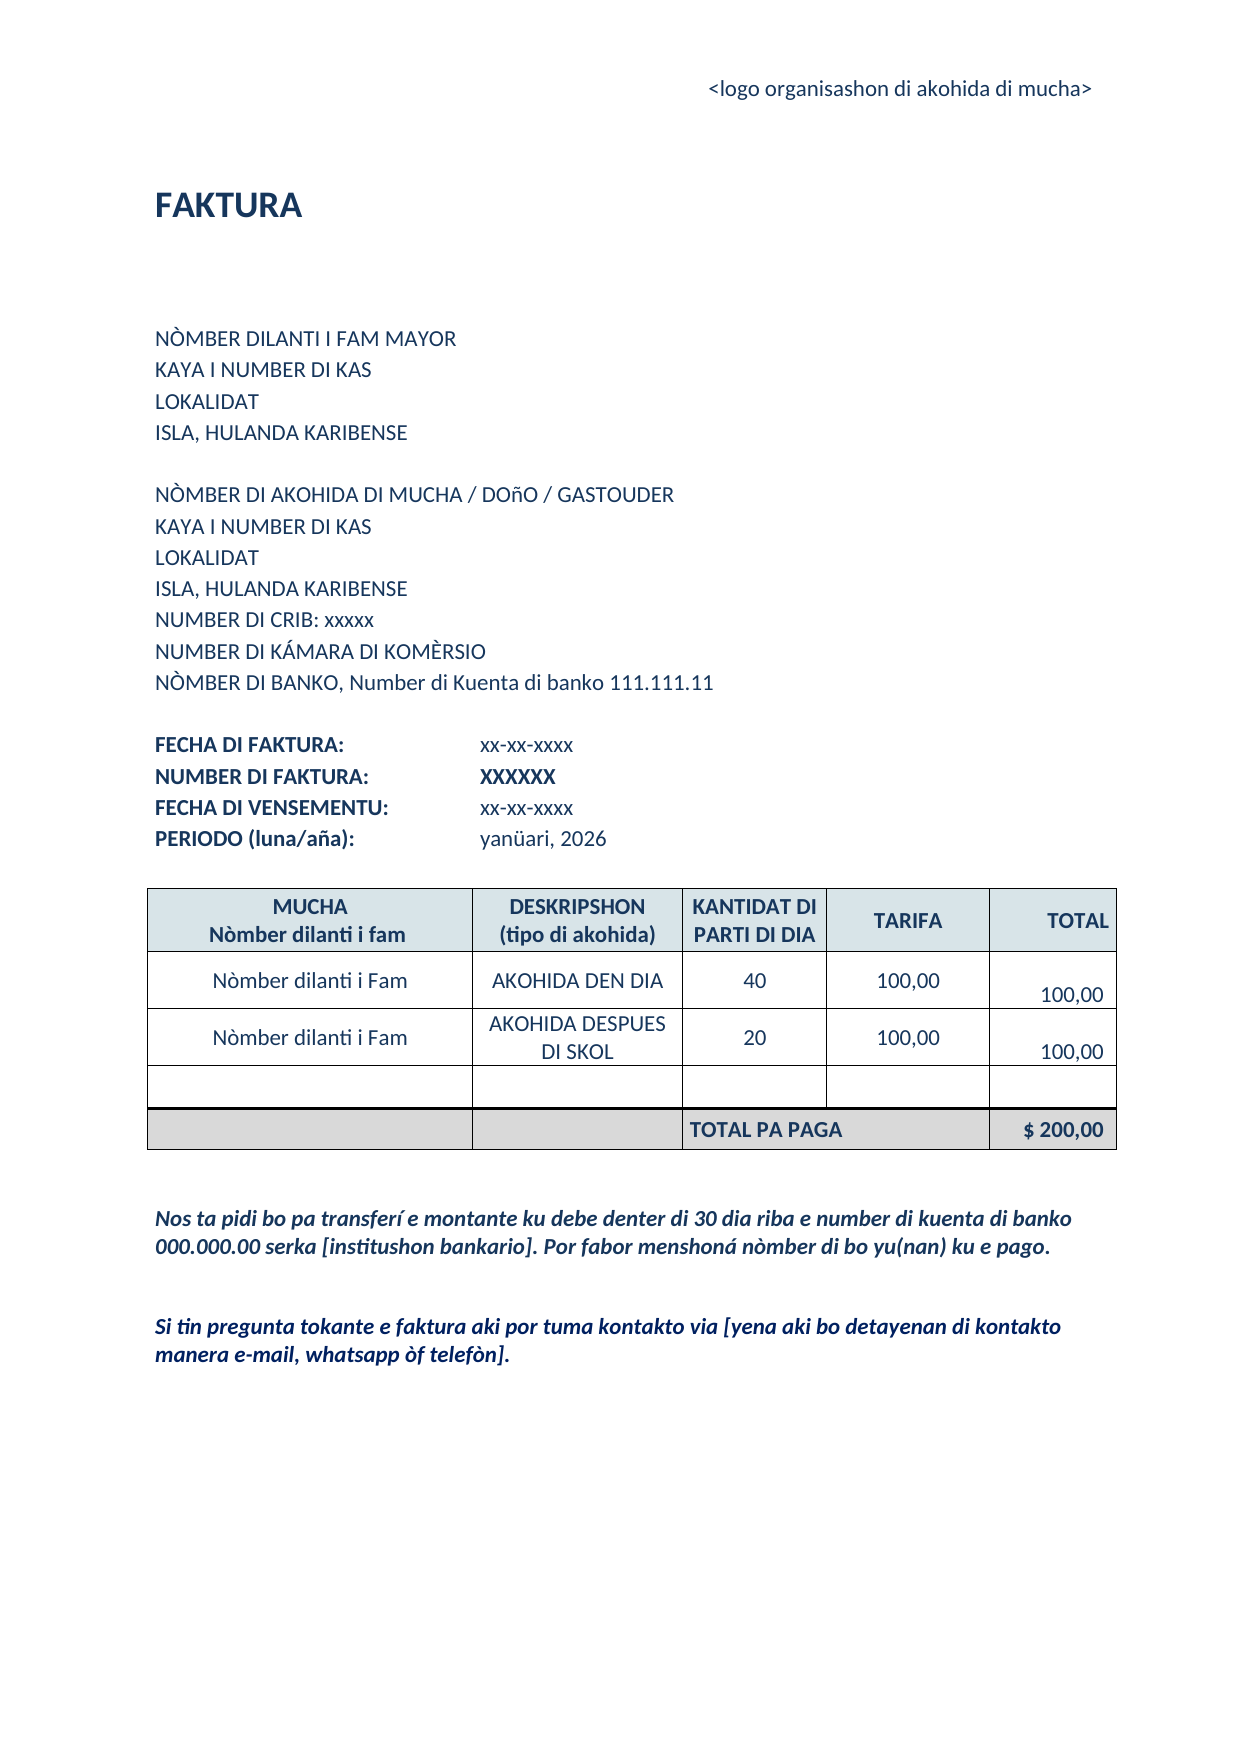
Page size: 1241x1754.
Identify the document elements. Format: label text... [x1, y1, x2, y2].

table_cell FECHA DI FAKTURA: [148, 727, 472, 758]
table_cell [977, 634, 1116, 665]
table_cell [148, 1368, 472, 1399]
table_cell [977, 821, 1116, 852]
table_cell ISLA, HULANDA KARIBENSE [148, 415, 472, 446]
table_cell [827, 1066, 989, 1107]
table_cell [148, 1066, 472, 1107]
table_cell [977, 602, 1116, 633]
table_cell [977, 1150, 1116, 1180]
table_cell [682, 321, 827, 352]
table_cell [682, 790, 827, 821]
table_cell [827, 290, 1116, 321]
table_cell [148, 1110, 472, 1149]
table_cell [473, 290, 682, 321]
table_cell [977, 852, 1116, 888]
table_cell [827, 571, 977, 602]
table_cell [683, 1066, 826, 1107]
table_cell [977, 790, 1116, 821]
table_cell [827, 821, 977, 852]
table_header [977, 148, 1116, 179]
table_cell [682, 384, 827, 415]
table_cell [682, 727, 827, 758]
table_cell [682, 759, 827, 790]
table_cell [682, 290, 827, 321]
table_cell [977, 477, 1116, 508]
table_cell [473, 259, 682, 290]
table_cell AKOHIDA DEN DIA [473, 952, 682, 1008]
table_cell [827, 540, 977, 571]
table_cell TOTAL [990, 889, 1116, 951]
table_cell [827, 352, 977, 383]
table_cell KAYA I NUMBER DI KAS [148, 352, 682, 383]
table_cell [827, 321, 977, 352]
table_cell xx-xx-xxxx [473, 790, 682, 821]
table_cell [682, 602, 827, 633]
table_cell FECHA DI VENSEMENTU: [148, 790, 472, 821]
table_cell [827, 509, 977, 540]
table_cell [682, 571, 827, 602]
table_cell [473, 384, 682, 415]
table_cell [977, 179, 1116, 227]
table_cell [977, 727, 1116, 758]
table_cell [827, 477, 977, 508]
table_cell xx-xx-xxxx [473, 727, 682, 758]
table_header [148, 148, 472, 179]
table_cell [682, 509, 827, 540]
table_cell [473, 1368, 682, 1399]
table_cell KANTIDAT DI PARTI DI DIA [683, 889, 826, 951]
table_cell [827, 179, 977, 227]
table_cell [827, 727, 977, 758]
table_cell [977, 1368, 1116, 1399]
table_cell [148, 852, 472, 888]
table_cell [473, 540, 682, 571]
table_cell [827, 227, 977, 258]
table_cell [977, 384, 1116, 415]
table_cell Si tin pregunta tokante e faktura aki por tuma kontakto via [yena aki bo detayenan di kontakto manera e-mail, whatsapp òf telefòn]. [148, 1284, 1116, 1368]
table_cell [473, 1110, 682, 1149]
table_cell [682, 540, 827, 571]
table_cell [148, 290, 472, 321]
table_cell $ 200,00 [990, 1110, 1116, 1149]
table_cell [977, 415, 1116, 446]
table_cell [990, 1066, 1116, 1107]
table_cell [977, 321, 1116, 352]
table_cell [827, 696, 977, 727]
table_cell [148, 1150, 827, 1180]
table_cell [827, 790, 977, 821]
table_cell [682, 696, 827, 727]
table_cell FAKTURA [148, 179, 472, 227]
table_cell [977, 540, 1116, 571]
table_cell [827, 259, 977, 290]
table_cell [682, 259, 827, 290]
table_cell [977, 571, 1116, 602]
table_cell KAYA I NUMBER DI KAS [148, 509, 682, 540]
table_cell LOKALIDAT [148, 540, 472, 571]
table_cell [473, 646, 482, 657]
table_cell [473, 227, 682, 258]
table_cell [473, 446, 682, 477]
table_cell [473, 179, 682, 227]
table_cell [827, 665, 977, 696]
table_cell [682, 415, 827, 446]
table_cell [977, 759, 1116, 790]
table_cell [827, 1368, 977, 1399]
table_cell 40 [683, 952, 826, 1008]
table_cell 100,00 [827, 952, 989, 1008]
table_cell [827, 384, 977, 415]
table_cell [827, 446, 977, 477]
table_cell PERIODO (luna/aña): [148, 821, 472, 852]
table_cell [827, 1150, 977, 1180]
table_cell Nòmber dilanti i Fam [148, 952, 472, 1008]
table_cell [473, 571, 682, 602]
table_cell NUMBER DI FAKTURA: [148, 759, 472, 790]
table_cell DESKRIPSHON (tipo di akohida) [473, 889, 682, 951]
table_cell Nòmber dilanti i Fam [148, 1009, 472, 1065]
table_cell NUMBER DI KÁMARA DI KOMÈRSIO [148, 634, 472, 665]
table_cell 20 [683, 1009, 826, 1065]
table_header [682, 148, 827, 179]
table_cell TARIFA [827, 889, 989, 951]
table_cell NÒMBER DILANTI I FAM MAYOR [148, 321, 682, 352]
table_cell [148, 446, 472, 477]
table_cell yanüari, 2026 [473, 821, 682, 852]
table_cell [827, 759, 977, 790]
table_cell [977, 509, 1116, 540]
table_cell AKOHIDA DESPUES DI SKOL [473, 1009, 682, 1065]
table_cell [827, 415, 977, 446]
table_cell [977, 227, 1116, 258]
table_cell MUCHA Nòmber dilanti i fam [148, 889, 472, 951]
table_cell 100,00 [990, 1009, 1116, 1065]
table_cell [682, 352, 827, 383]
table_cell [827, 634, 977, 665]
table_cell NÒMBER DI BANKO, Number di Kuenta di banko 111.111.11 [148, 665, 827, 696]
table_header [473, 148, 682, 179]
table_cell [977, 259, 1116, 290]
table_cell [682, 1368, 827, 1399]
table_cell XXXXXX [473, 759, 682, 790]
table_cell [682, 821, 827, 852]
table_cell 100,00 [990, 952, 1116, 1008]
table_cell [148, 696, 472, 727]
table_cell [682, 634, 827, 665]
table_cell 100,00 [827, 1009, 989, 1065]
table_cell [473, 852, 682, 888]
table_cell [682, 227, 827, 258]
table_cell [473, 415, 682, 446]
table_cell [682, 852, 827, 888]
table_cell [473, 634, 682, 665]
table_cell [827, 852, 977, 888]
table_cell [977, 446, 1116, 477]
table_cell [682, 446, 827, 477]
table_header [827, 148, 977, 179]
table_cell Nos ta pidi bo pa transferí e montante ku debe denter di 30 dia riba e number di kuenta di banko 000.000.00 serka [institushon bankario]. Por fabor menshoná nòmber di bo yu(nan) ku e pago. [148, 1180, 1116, 1284]
table_cell [148, 227, 472, 258]
table_cell ISLA, HULANDA KARIBENSE [148, 571, 472, 602]
table_cell [827, 602, 977, 633]
table_cell [473, 696, 682, 727]
table_cell LOKALIDAT [148, 384, 472, 415]
table_cell [977, 665, 1116, 696]
table_cell [977, 696, 1116, 727]
table_cell TOTAL PA PAGA [683, 1110, 989, 1149]
table_cell NUMBER DI CRIB: xxxxx [148, 602, 682, 633]
table_cell [977, 352, 1116, 383]
table_cell NÒMBER DI AKOHIDA DI MUCHA / DOñO / GASTOUDER [148, 477, 827, 508]
table_cell [682, 179, 827, 227]
table_cell [148, 259, 472, 290]
table_cell [473, 1066, 682, 1107]
